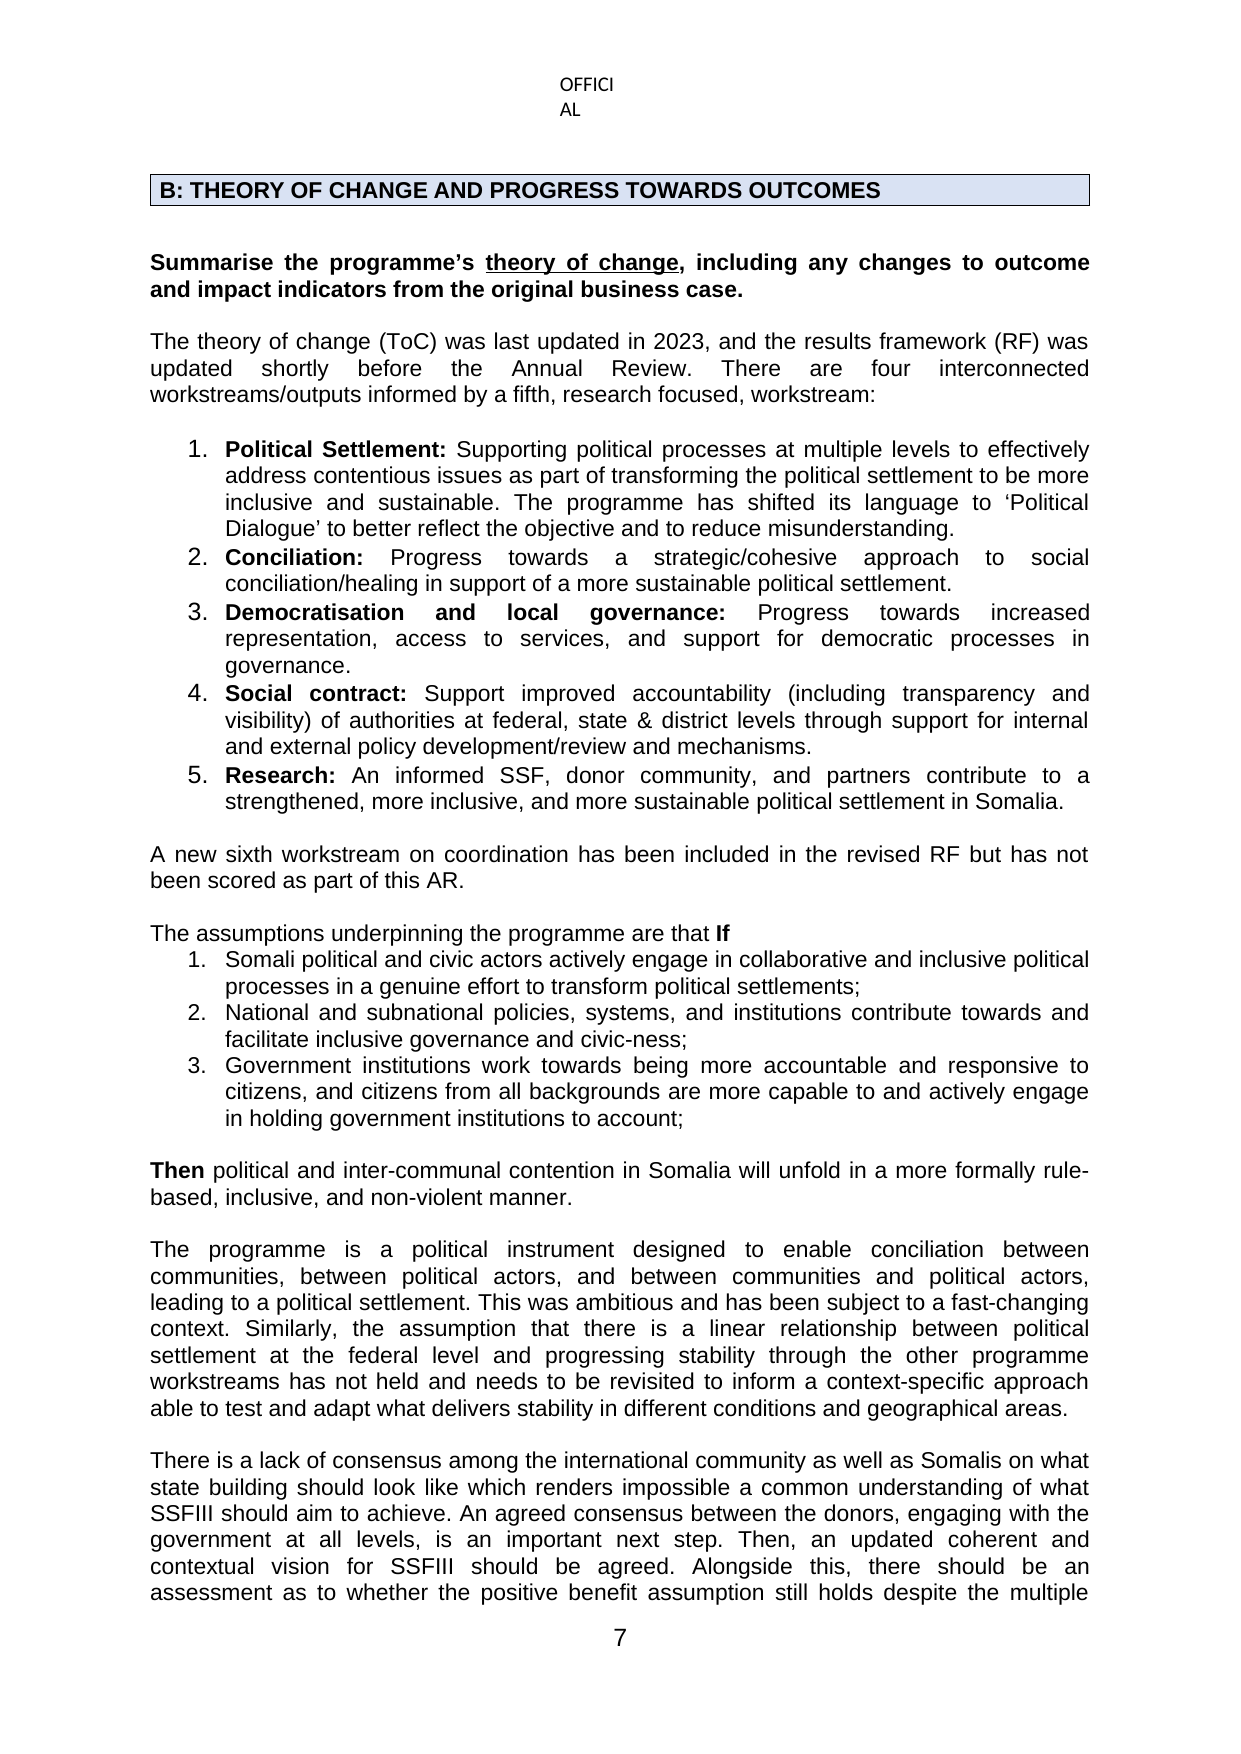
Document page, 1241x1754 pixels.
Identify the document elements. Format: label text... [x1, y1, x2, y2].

list Somali political and civic actors actively engage in collaborative and inclusive political processes in a genuine effort to transform political settlements; [187, 946, 1090, 999]
text A new sixth workstream on coordination has been included in the revised RF but has not been scored as part of this AR. [150, 841, 1090, 894]
text The assumptions underpinning the programme are that If [150, 920, 1090, 946]
text Then political and inter-communal contention in Somalia will unfold in a more formally rule-based, inclusive, and non-violent manner. [150, 1157, 1090, 1210]
list Research: An informed SSF, donor community, and partners contribute to a strengthened, more inclusive, and more sustainable political settlement in Somalia. [187, 759, 1090, 815]
list National and subnational policies, systems, and institutions contribute towards and facilitate inclusive governance and civic-ness; [187, 999, 1090, 1052]
list Government institutions work towards being more accountable and responsive to citizens, and citizens from all backgrounds are more capable to and actively engage in holding government institutions to account; [187, 1052, 1090, 1131]
list Political Settlement: Supporting political processes at multiple levels to effectively address contentious issues as part of transforming the political settlement to be more inclusive and sustainable. The programme has shifted its language to ‘Political Dialogue’ to better reflect the objective and to reduce misunderstanding. [187, 434, 1090, 542]
text Summarise the programme’s theory of change, including any changes to outcome and impact indicators from the original business case. [150, 249, 1090, 302]
list Conciliation: Progress towards a strategic/cohesive approach to social conciliation/healing in support of a more sustainable political settlement. [187, 542, 1090, 597]
text The theory of change (ToC) was last updated in 2023, and the results framework (RF) was updated shortly before the Annual Review. There are four interconnected workstreams/outputs informed by a fifth, research focused, workstream: [150, 328, 1090, 407]
text There is a lack of consensus among the international community as well as Somalis on what state building should look like which renders impossible a common understanding of what SSFIII should aim to achieve. An agreed consensus between the donors, engaging with the government at all levels, is an important next step. Then, an updated coherent and contextual vision for SSFIII should be agreed. Alongside this, there should be an assessment as to whether the positive benefit assumption still holds despite the multiple [150, 1447, 1090, 1605]
list Social contract: Support improved accountability (including transparency and visibility) of authorities at federal, state & district levels through support for internal and external policy development/review and mechanisms. [187, 678, 1090, 759]
text The programme is a political instrument designed to enable conciliation between communities, between political actors, and between communities and political actors, leading to a political settlement. This was ambitious and has been subject to a fast-changing context. Similarly, the assumption that there is a linear relationship between political settlement at the federal level and progressing stability through the other programme workstreams has not held and needs to be revisited to inform a context-specific approach able to test and adapt what delivers stability in different conditions and geographical areas. [150, 1236, 1090, 1421]
list Democratisation and local governance: Progress towards increased representation, access to services, and support for democratic processes in governance. [187, 597, 1090, 678]
subtitle B: THEORY OF CHANGE AND PROGRESS TOWARDS OUTCOMES [151, 175, 1089, 205]
